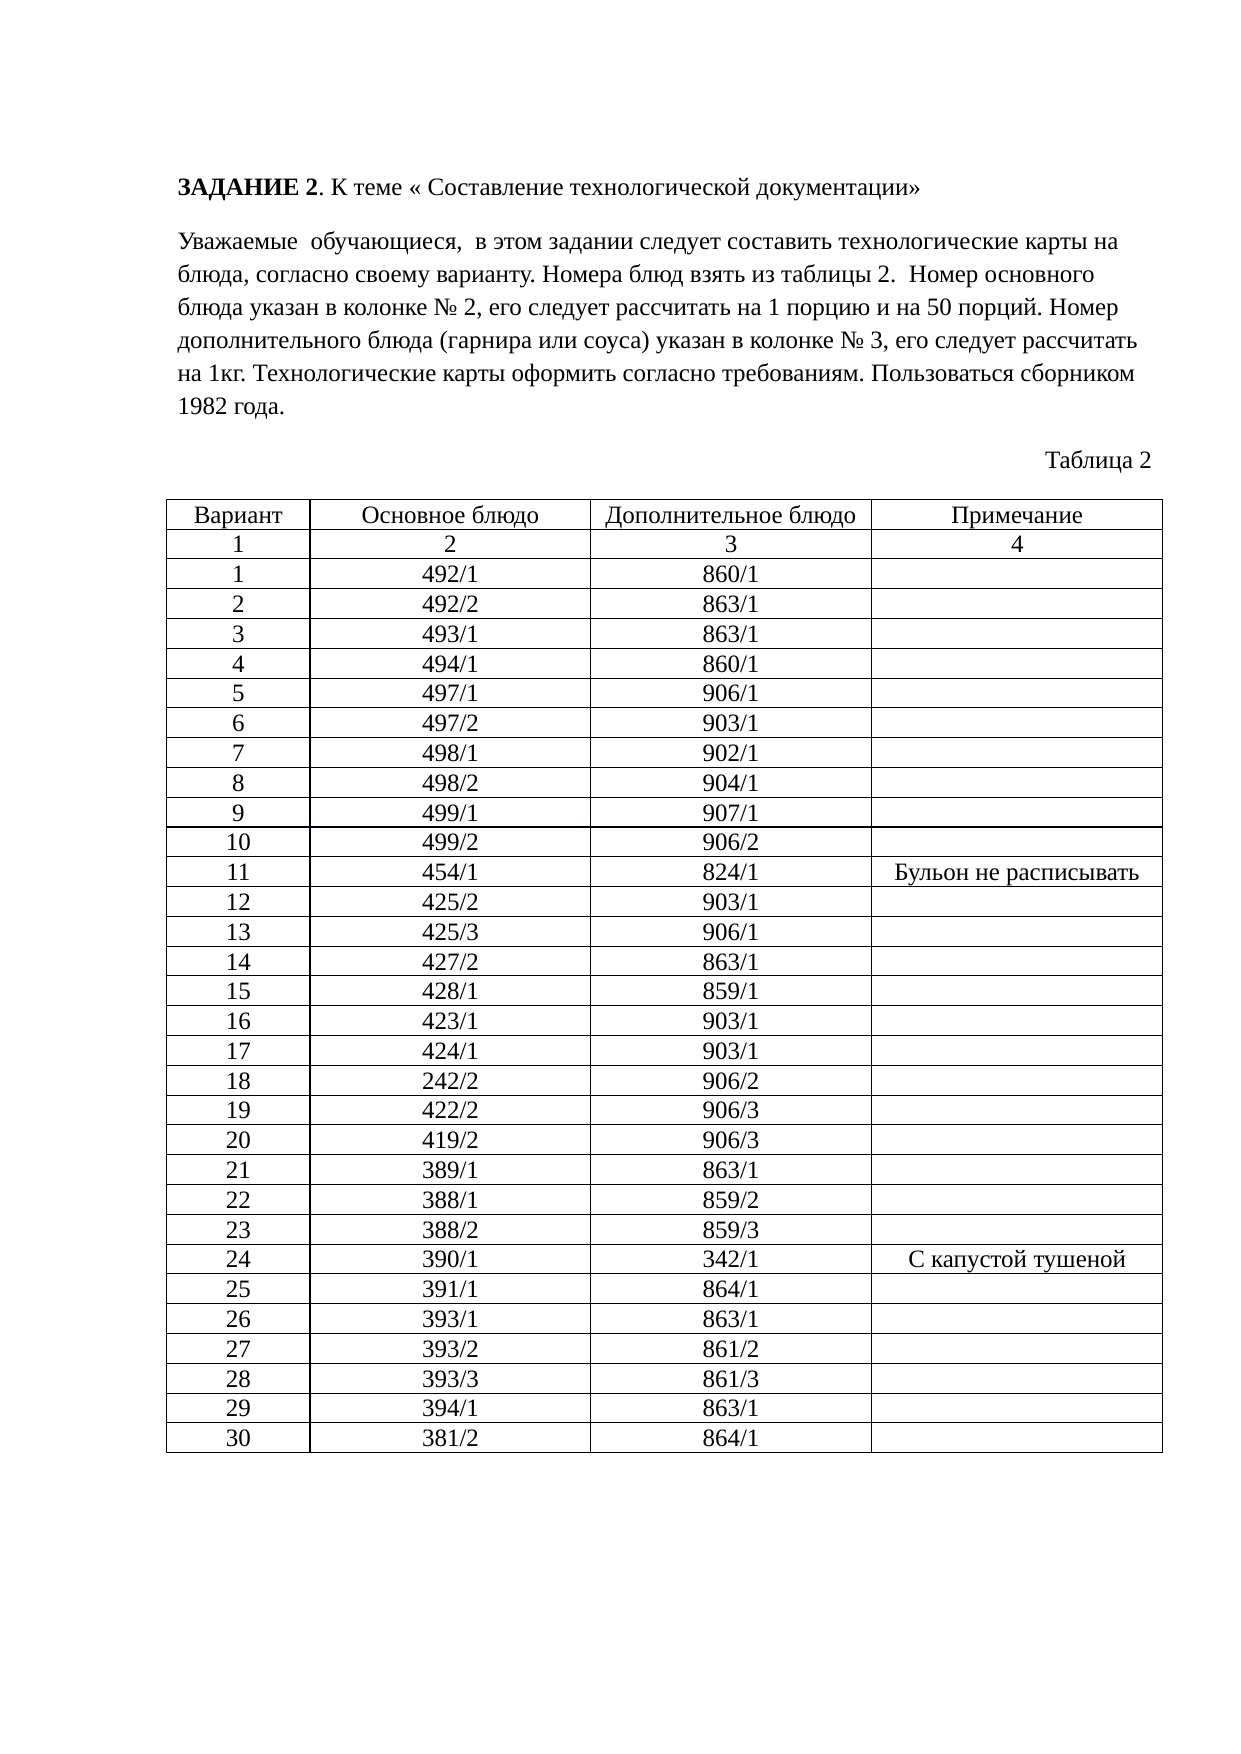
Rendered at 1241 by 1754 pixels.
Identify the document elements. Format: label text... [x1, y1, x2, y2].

table_cell 425/3 [311, 917, 590, 946]
table_cell 2 [167, 589, 309, 618]
table_cell 861/2 [591, 1334, 871, 1363]
table_cell [872, 1096, 1162, 1124]
text Уважаемые обучающиеся, в этом задании следует составить технологические карты на блюда, согласно своему варианту. Номера блюд взять из таблицы 2. Номер основного блюда указан в колонке № 2, его следует рассчитать на 1 порцию и на 50 порций. Номер дополнительного блюда (гарнира или соуса) указан в колонке № 3, его следует рассчитать на 1кг. Технологические карты оформить согласно требованиям. Пользоваться сборником 1982 года. [177, 226, 1152, 420]
table_cell 18 [167, 1066, 309, 1094]
table_cell 906/3 [591, 1125, 871, 1154]
table_cell [872, 1006, 1162, 1035]
table_cell 863/1 [591, 947, 871, 975]
table_cell 9 [167, 798, 309, 826]
table_cell 19 [167, 1096, 309, 1124]
table_cell [872, 708, 1162, 737]
table_cell 20 [167, 1125, 309, 1154]
table_cell 859/1 [591, 976, 871, 1005]
table_cell 394/1 [311, 1394, 590, 1422]
table_cell [872, 947, 1162, 975]
table_cell 498/1 [311, 738, 590, 767]
table_cell 903/1 [591, 708, 871, 737]
table_cell [872, 828, 1162, 856]
table_cell 903/1 [591, 1006, 871, 1035]
table_cell 824/1 [591, 857, 871, 886]
table_cell 11 [167, 857, 309, 886]
table_cell 342/1 [591, 1245, 871, 1273]
table_cell 22 [167, 1185, 309, 1214]
table_cell 12 [167, 887, 309, 916]
table_cell 902/1 [591, 738, 871, 767]
table_cell 2 [311, 530, 590, 558]
table_cell 907/1 [591, 798, 871, 826]
table_cell 498/2 [311, 768, 590, 797]
text ЗАДАНИЕ 2. К теме « Составление технологической документации» [177, 172, 1152, 201]
table_cell [872, 1125, 1162, 1154]
table_cell 26 [167, 1304, 309, 1333]
table_cell 859/2 [591, 1185, 871, 1214]
table_cell [872, 679, 1162, 707]
table_cell 4 [872, 530, 1162, 558]
table_cell 427/2 [311, 947, 590, 975]
table_cell 8 [167, 768, 309, 797]
table_cell 24 [167, 1245, 309, 1273]
table_header Дополнительное блюдо [591, 500, 871, 528]
table_cell 30 [167, 1423, 309, 1452]
table_cell [872, 1304, 1162, 1333]
table_cell [872, 1334, 1162, 1363]
table_cell 13 [167, 917, 309, 946]
table_cell 906/1 [591, 917, 871, 946]
table_cell 860/1 [591, 559, 871, 588]
table_cell Бульон не расписывать [872, 857, 1162, 886]
table_cell 381/2 [311, 1423, 590, 1452]
table_cell 424/1 [311, 1036, 590, 1065]
table_header Примечание [872, 500, 1162, 528]
table_cell 6 [167, 708, 309, 737]
table_cell 242/2 [311, 1066, 590, 1094]
table_cell 10 [167, 828, 309, 856]
table_cell 3 [591, 530, 871, 558]
table_cell [872, 1364, 1162, 1392]
table_cell 14 [167, 947, 309, 975]
table_cell 23 [167, 1215, 309, 1243]
table_cell [872, 1036, 1162, 1065]
table_cell [872, 976, 1162, 1005]
table_cell 499/2 [311, 828, 590, 856]
table_cell 1 [167, 559, 309, 588]
table_cell 864/1 [591, 1274, 871, 1303]
table_cell 388/2 [311, 1215, 590, 1243]
table_cell 5 [167, 679, 309, 707]
table_cell 423/1 [311, 1006, 590, 1035]
table_cell 7 [167, 738, 309, 767]
table_cell 859/3 [591, 1215, 871, 1243]
table_cell 903/1 [591, 1036, 871, 1065]
table_cell [872, 1274, 1162, 1303]
table_cell 863/1 [591, 619, 871, 648]
table_cell 497/1 [311, 679, 590, 707]
table_cell 494/1 [311, 649, 590, 677]
table_cell 863/1 [591, 589, 871, 618]
table_cell 425/2 [311, 887, 590, 916]
table_cell 906/2 [591, 1066, 871, 1094]
table_cell 863/1 [591, 1304, 871, 1333]
table_cell 906/3 [591, 1096, 871, 1124]
table_cell [872, 798, 1162, 826]
table_cell 906/2 [591, 828, 871, 856]
table_cell 16 [167, 1006, 309, 1035]
table_cell 393/3 [311, 1364, 590, 1392]
table_cell [872, 1155, 1162, 1184]
table_cell 3 [167, 619, 309, 648]
table_cell 904/1 [591, 768, 871, 797]
table_cell 906/1 [591, 679, 871, 707]
table_cell [872, 768, 1162, 797]
text Таблица 2 [177, 445, 1152, 473]
table_cell 492/2 [311, 589, 590, 618]
table_cell [872, 559, 1162, 588]
table_cell 1 [167, 530, 309, 558]
table_cell 388/1 [311, 1185, 590, 1214]
table_cell 499/1 [311, 798, 590, 826]
table_cell 29 [167, 1394, 309, 1422]
table_cell [872, 649, 1162, 677]
table_cell 389/1 [311, 1155, 590, 1184]
table_cell [872, 1215, 1162, 1243]
table_cell 25 [167, 1274, 309, 1303]
table_cell [872, 1066, 1162, 1094]
table_cell 493/1 [311, 619, 590, 648]
table_cell 419/2 [311, 1125, 590, 1154]
table_cell 863/1 [591, 1155, 871, 1184]
table_cell [872, 1423, 1162, 1452]
table_cell 864/1 [591, 1423, 871, 1452]
table_cell 492/1 [311, 559, 590, 588]
table_cell [872, 917, 1162, 946]
table_cell 903/1 [591, 887, 871, 916]
table_cell 863/1 [591, 1394, 871, 1422]
table_cell [872, 1185, 1162, 1214]
table_cell [872, 589, 1162, 618]
table_cell 422/2 [311, 1096, 590, 1124]
table_cell С капустой тушеной [872, 1245, 1162, 1273]
table_cell 428/1 [311, 976, 590, 1005]
table_cell 28 [167, 1364, 309, 1392]
table_cell 861/3 [591, 1364, 871, 1392]
table_cell 454/1 [311, 857, 590, 886]
table_cell 390/1 [311, 1245, 590, 1273]
table_cell 393/2 [311, 1334, 590, 1363]
table_cell [872, 1394, 1162, 1422]
table_cell 393/1 [311, 1304, 590, 1333]
table_cell 15 [167, 976, 309, 1005]
table_cell [872, 619, 1162, 648]
table_cell 860/1 [591, 649, 871, 677]
table_cell [872, 738, 1162, 767]
table_cell [872, 887, 1162, 916]
table_cell 21 [167, 1155, 309, 1184]
table_header Вариант [167, 500, 309, 528]
table_header Основное блюдо [311, 500, 590, 528]
table_cell 497/2 [311, 708, 590, 737]
table_cell 391/1 [311, 1274, 590, 1303]
table_cell 27 [167, 1334, 309, 1363]
table_cell 4 [167, 649, 309, 677]
table_cell 17 [167, 1036, 309, 1065]
